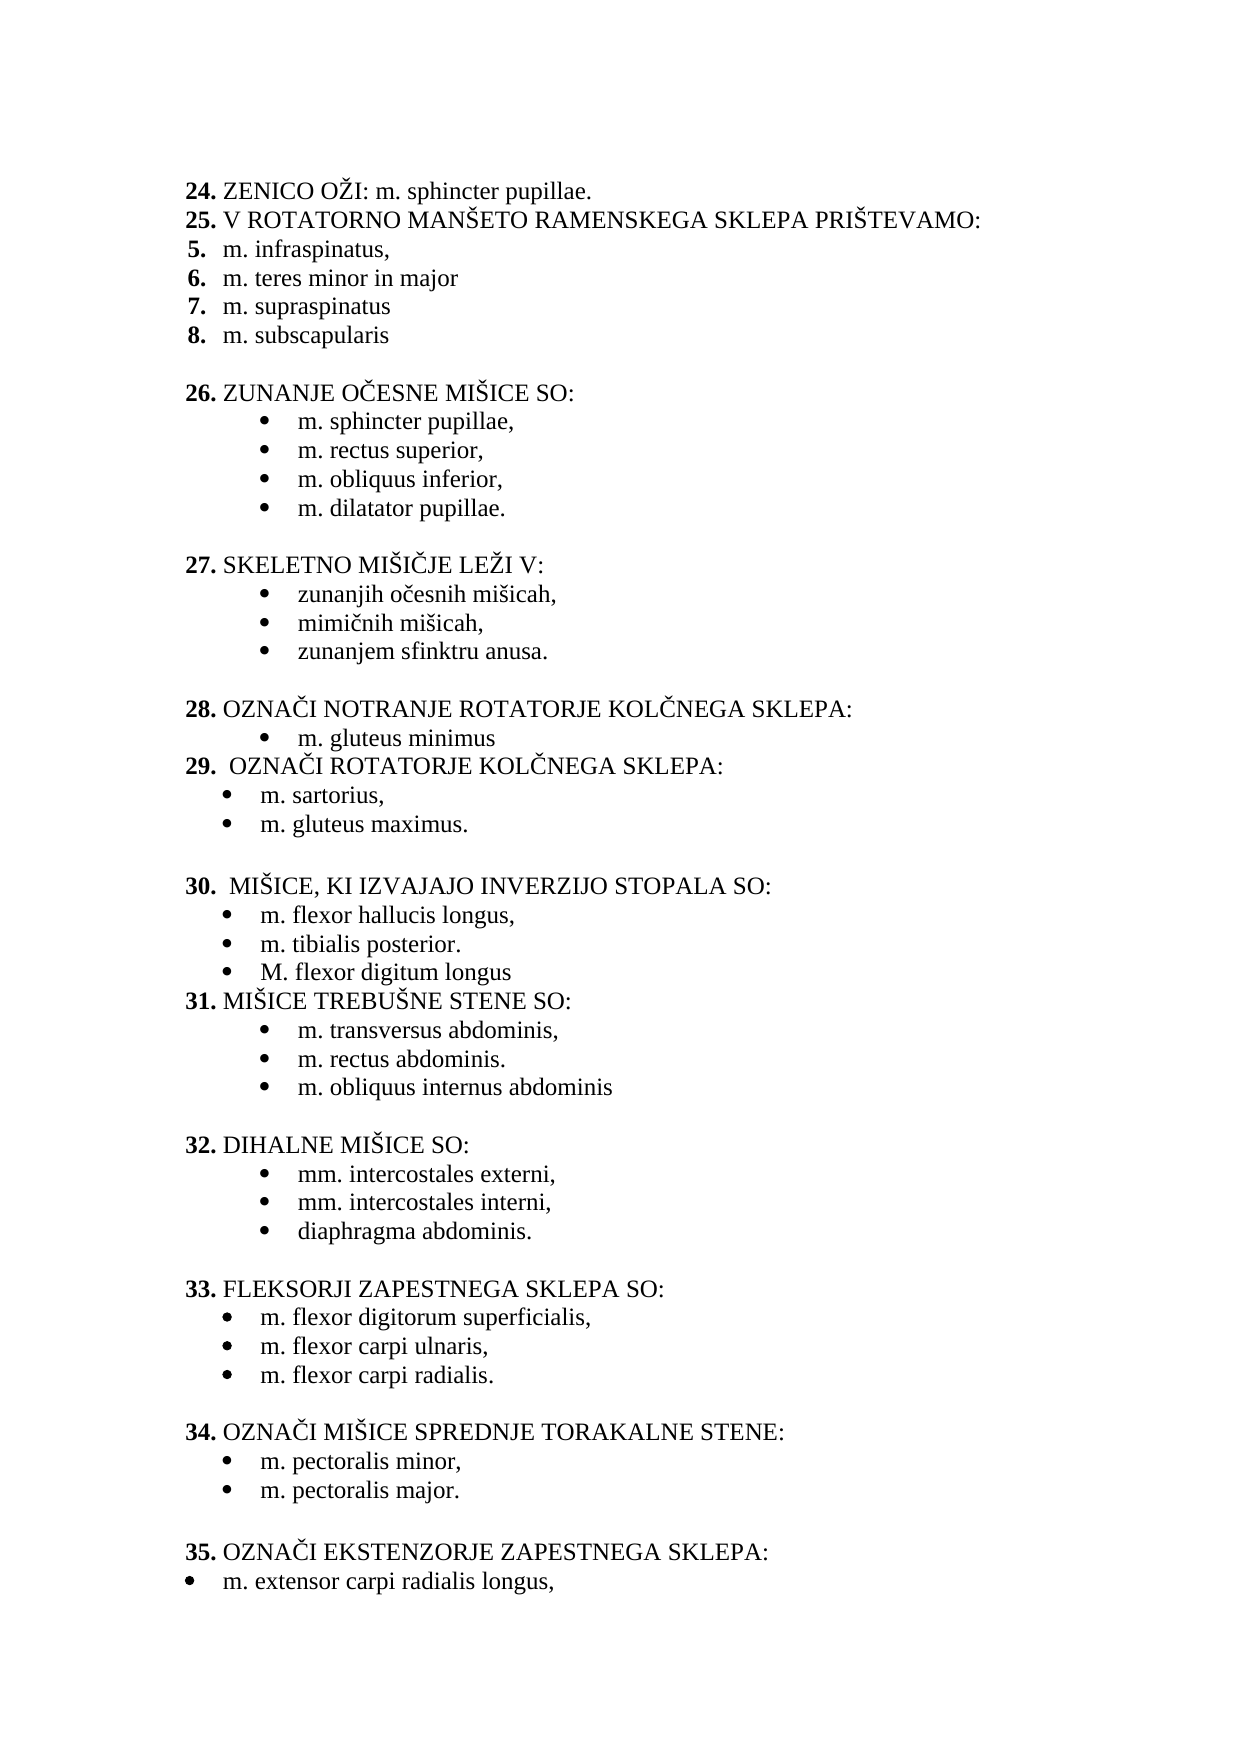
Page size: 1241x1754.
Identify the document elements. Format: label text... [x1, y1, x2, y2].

list diaphragma abdominis. [260, 1216, 1093, 1245]
list m. infraspinatus, [187, 234, 1093, 263]
list ZUNANJE OČESNE MIŠICE SO: [185, 378, 1093, 406]
list mm. intercostales interni, [260, 1187, 1093, 1216]
list m. pectoralis minor, [223, 1446, 1093, 1475]
list mm. intercostales externi, [260, 1159, 1093, 1187]
list ZENICO OŽI: m. sphincter pupillae. [185, 176, 1093, 205]
list m. tibialis posterior. [223, 929, 1093, 957]
list M. flexor digitum longus [223, 957, 1093, 986]
list m. dilatator pupillae. [260, 493, 1093, 521]
list m. flexor carpi radialis. [223, 1360, 1093, 1389]
list m. gluteus maximus. [223, 809, 1093, 838]
list m. pectoralis major. [223, 1475, 1093, 1504]
list m. teres minor in major [187, 263, 1093, 291]
list zunanjih očesnih mišicah, [260, 579, 1093, 608]
list OZNAČI EKSTENZORJE ZAPESTNEGA SKLEPA: [185, 1537, 1093, 1566]
list FLEKSORJI ZAPESTNEGA SKLEPA SO: [185, 1274, 1093, 1302]
list OZNAČI ROTATORJE KOLČNEGA SKLEPA: [185, 751, 1093, 780]
list m. transversus abdominis, [260, 1015, 1093, 1044]
list MIŠICE, KI IZVAJAJO INVERZIJO STOPALA SO: [185, 871, 1093, 900]
list m. sartorius, [223, 780, 1093, 809]
list m. extensor carpi radialis longus, [185, 1566, 1093, 1595]
list OZNAČI MIŠICE SPREDNJE TORAKALNE STENE: [185, 1417, 1093, 1446]
list V ROTATORNO MANŠETO RAMENSKEGA SKLEPA PRIŠTEVAMO: [185, 205, 1093, 234]
list m. rectus superior, [260, 435, 1093, 464]
list m. supraspinatus [187, 291, 1093, 320]
list m. subscapularis [187, 320, 1093, 349]
list m. flexor carpi ulnaris, [223, 1331, 1093, 1360]
list MIŠICE TREBUŠNE STENE SO: [185, 986, 1093, 1015]
list OZNAČI NOTRANJE ROTATORJE KOLČNEGA SKLEPA: [185, 694, 1093, 723]
list m. rectus abdominis. [260, 1044, 1093, 1072]
list SKELETNO MIŠIČJE LEŽI V: [185, 550, 1093, 579]
list DIHALNE MIŠICE SO: [185, 1130, 1093, 1159]
list zunanjem sfinktru anusa. [260, 636, 1093, 665]
list m. sphincter pupillae, [260, 406, 1093, 435]
list mimičnih mišicah, [260, 608, 1093, 636]
list m. flexor hallucis longus, [223, 900, 1093, 929]
list m. obliquus inferior, [260, 464, 1093, 493]
list m. flexor digitorum superficialis, [223, 1302, 1093, 1331]
list m. obliquus internus abdominis [260, 1072, 1093, 1101]
list m. gluteus minimus [260, 723, 1093, 751]
